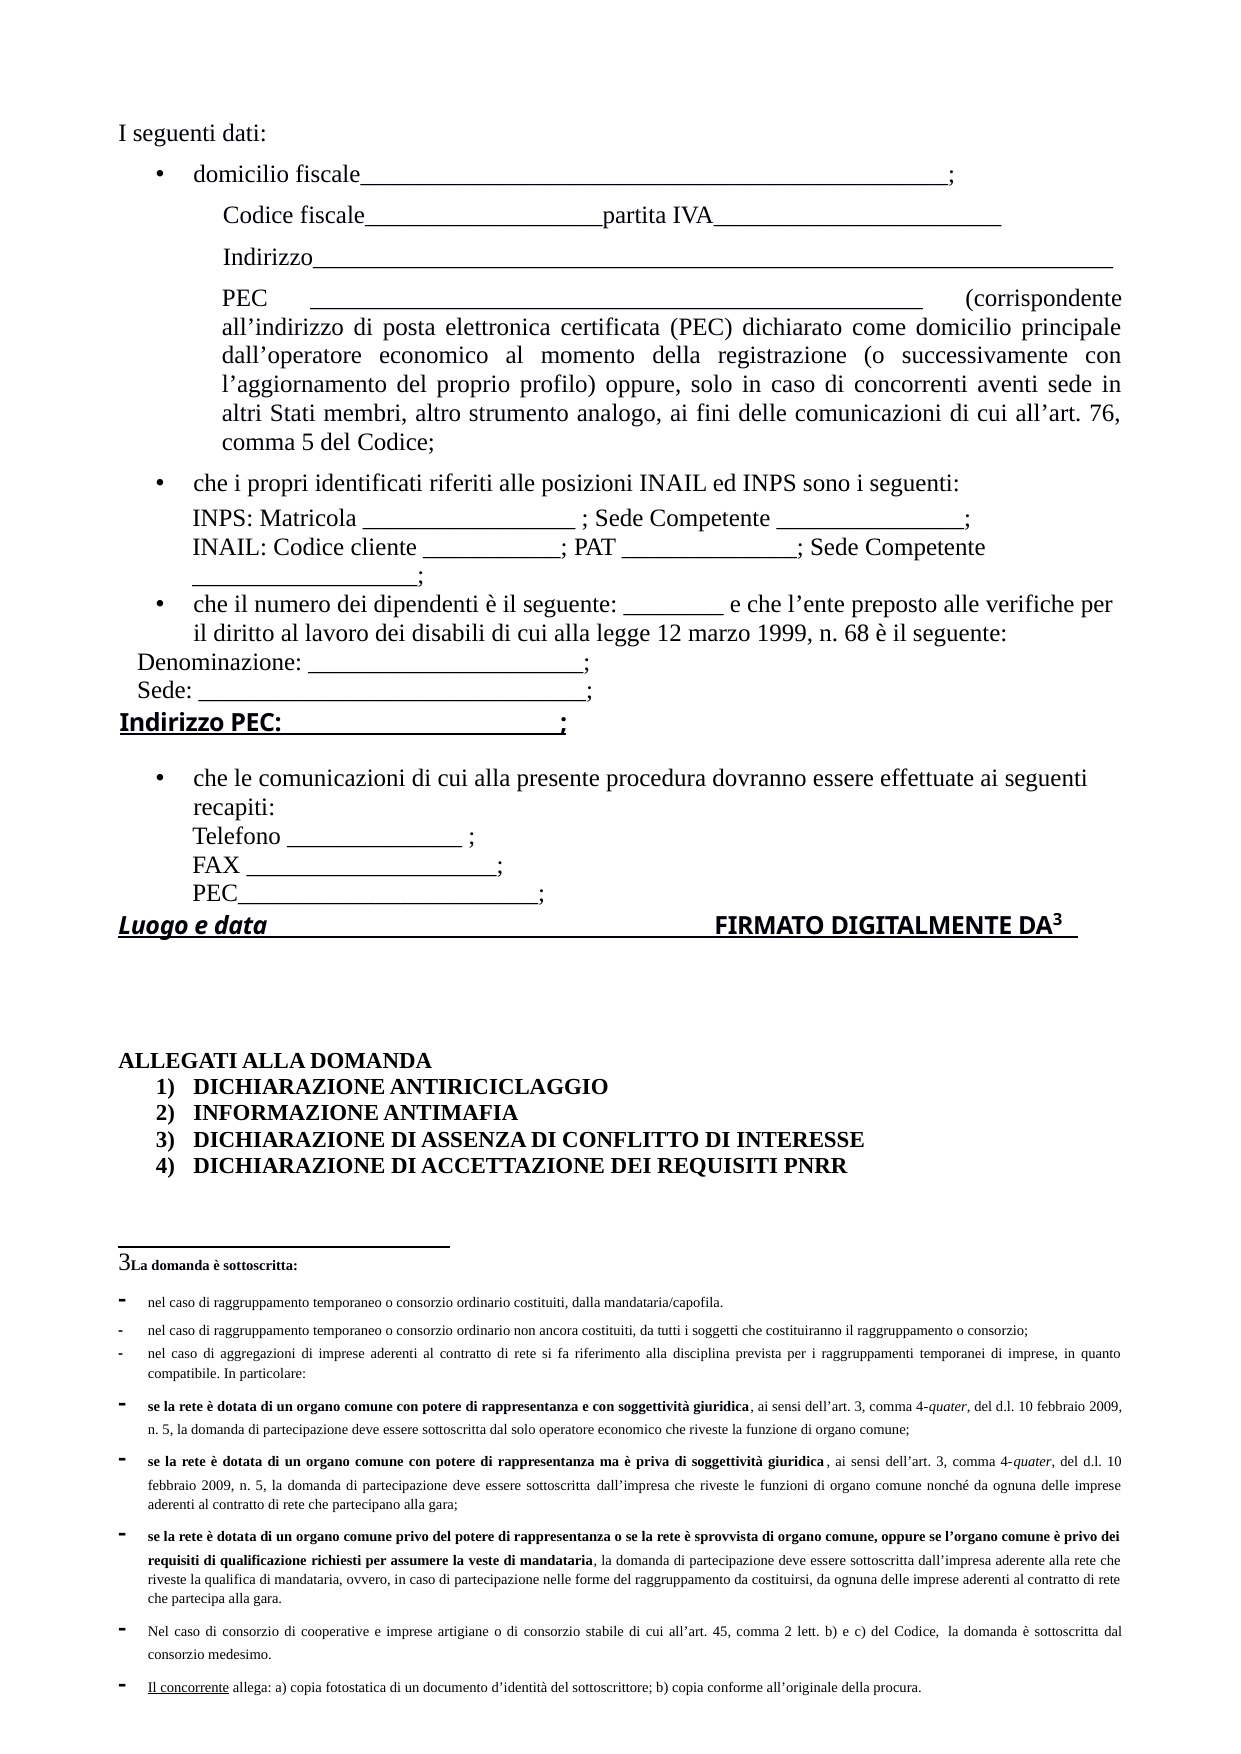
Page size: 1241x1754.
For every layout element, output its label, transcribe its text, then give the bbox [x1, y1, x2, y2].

list nel caso di aggregazioni di imprese aderenti al contratto di rete si fa riferimento alla disciplina prevista per i raggruppamenti temporanei di imprese, in quanto compatibile. In particolare: [118, 1342, 1122, 1382]
list INFORMAZIONE ANTIMAFIA [156, 1099, 1122, 1126]
list domicilio fiscale_______________________________________________; [156, 159, 1122, 188]
list che il numero dei dipendenti è il seguente: ________ e che l’ente preposto alle verifiche per il diritto al lavoro dei disabili di cui alla legge 12 marzo 1999, n. 68 è il seguente: [156, 589, 1122, 647]
text Sede: _______________________________; [137, 676, 1122, 704]
text PEC________________________; [192, 878, 1122, 907]
text INAIL: Codice cliente ___________; PAT ______________; Sede Competente __________________; [192, 532, 1122, 589]
list Nel caso di consorzio di cooperative e imprese artigiane o di consorzio stabile di cui all’art. 45, comma 2 lett. b) e c) del Codice, la domanda è sottoscritta dal consorzio medesimo. [118, 1609, 1122, 1663]
text Indirizzo PEC: ___________________________ ; [119, 704, 1122, 738]
text La domanda è sottoscritta: [118, 1247, 1122, 1276]
list Il concorrente allega: a) copia fotostatica di un documento d’identità del sottoscrittore; b) copia conforme all’originale della procura. [118, 1665, 1122, 1699]
list DICHIARAZIONE DI ACCETTAZIONE DEI REQUISITI PNRR [156, 1152, 1122, 1178]
list se la rete è dotata di un organo comune con potere di rappresentanza e con soggettività giuridica, ai sensi dell’art. 3, comma 4-quater, del d.l. 10 febbraio 2009, n. 5, la domanda di partecipazione deve essere sottoscritta dal solo operatore economico che riveste la funzione di organo comune; [118, 1384, 1122, 1437]
list DICHIARAZIONE DI ASSENZA DI CONFLITTO DI INTERESSE [156, 1126, 1122, 1152]
text ALLEGATI ALLA DOMANDA [118, 1047, 1122, 1073]
text Telefono ______________ ; [192, 821, 1122, 850]
list che le comunicazioni di cui alla presente procedura dovranno essere effettuate ai seguenti recapiti: [156, 763, 1122, 821]
text INPS: Matricola _________________ ; Sede Competente _______________; [192, 503, 1122, 532]
text I seguenti dati: [118, 118, 1122, 147]
text FAX ____________________; [192, 850, 1122, 878]
list nel caso di raggruppamento temporaneo o consorzio ordinario non ancora costituiti, da tutti i soggetti che costituiranno il raggruppamento o consorzio; [118, 1320, 1122, 1339]
list se la rete è dotata di un organo comune con potere di rappresentanza ma è priva di soggettività giuridica, ai sensi dell’art. 3, comma 4-quater, del d.l. 10 febbraio 2009, n. 5, la domanda di partecipazione deve essere sottoscritta dall’impresa che riveste le funzioni di organo comune nonché da ognuna delle imprese aderenti al contratto di rete che partecipano alla gara; [118, 1440, 1122, 1513]
text Codice fiscale___________________partita IVA_______________________ [149, 201, 1122, 229]
text Denominazione: ______________________; [137, 647, 1122, 676]
text PEC _________________________________________________ (corrispondente all’indirizzo di posta elettronica certificata (PEC) dichiarato come domicilio principale dall’operatore economico al momento della registrazione (o successivamente con l’aggiornamento del proprio profilo) oppure, solo in caso di concorrenti aventi sede in altri Stati membri, altro strumento analogo, ai fini delle comunicazioni di cui all’art. 76, comma 5 del Codice; [222, 283, 1122, 456]
text Luogo e data FIRMATO DIGITALMENTE DA [118, 907, 1122, 941]
text Indirizzo________________________________________________________________ [149, 242, 1122, 271]
list DICHIARAZIONE ANTIRICICLAGGIO [156, 1073, 1122, 1099]
list se la rete è dotata di un organo comune privo del potere di rappresentanza o se la rete è sprovvista di organo comune, oppure se l’organo comune è privo dei requisiti di qualificazione richiesti per assumere la veste di mandataria, la domanda di partecipazione deve essere sottoscritta dall’impresa aderente alla rete che riveste la qualifica di mandataria, ovvero, in caso di partecipazione nelle forme del raggruppamento da costituirsi, da ognuna delle imprese aderenti al contratto di rete che partecipa alla gara. [118, 1515, 1122, 1607]
list nel caso di raggruppamento temporaneo o consorzio ordinario costituiti, dalla mandataria/capofila. [118, 1281, 1122, 1314]
list che i propri identificati riferiti alle posizioni INAIL ed INPS sono i seguenti: [156, 468, 1122, 497]
